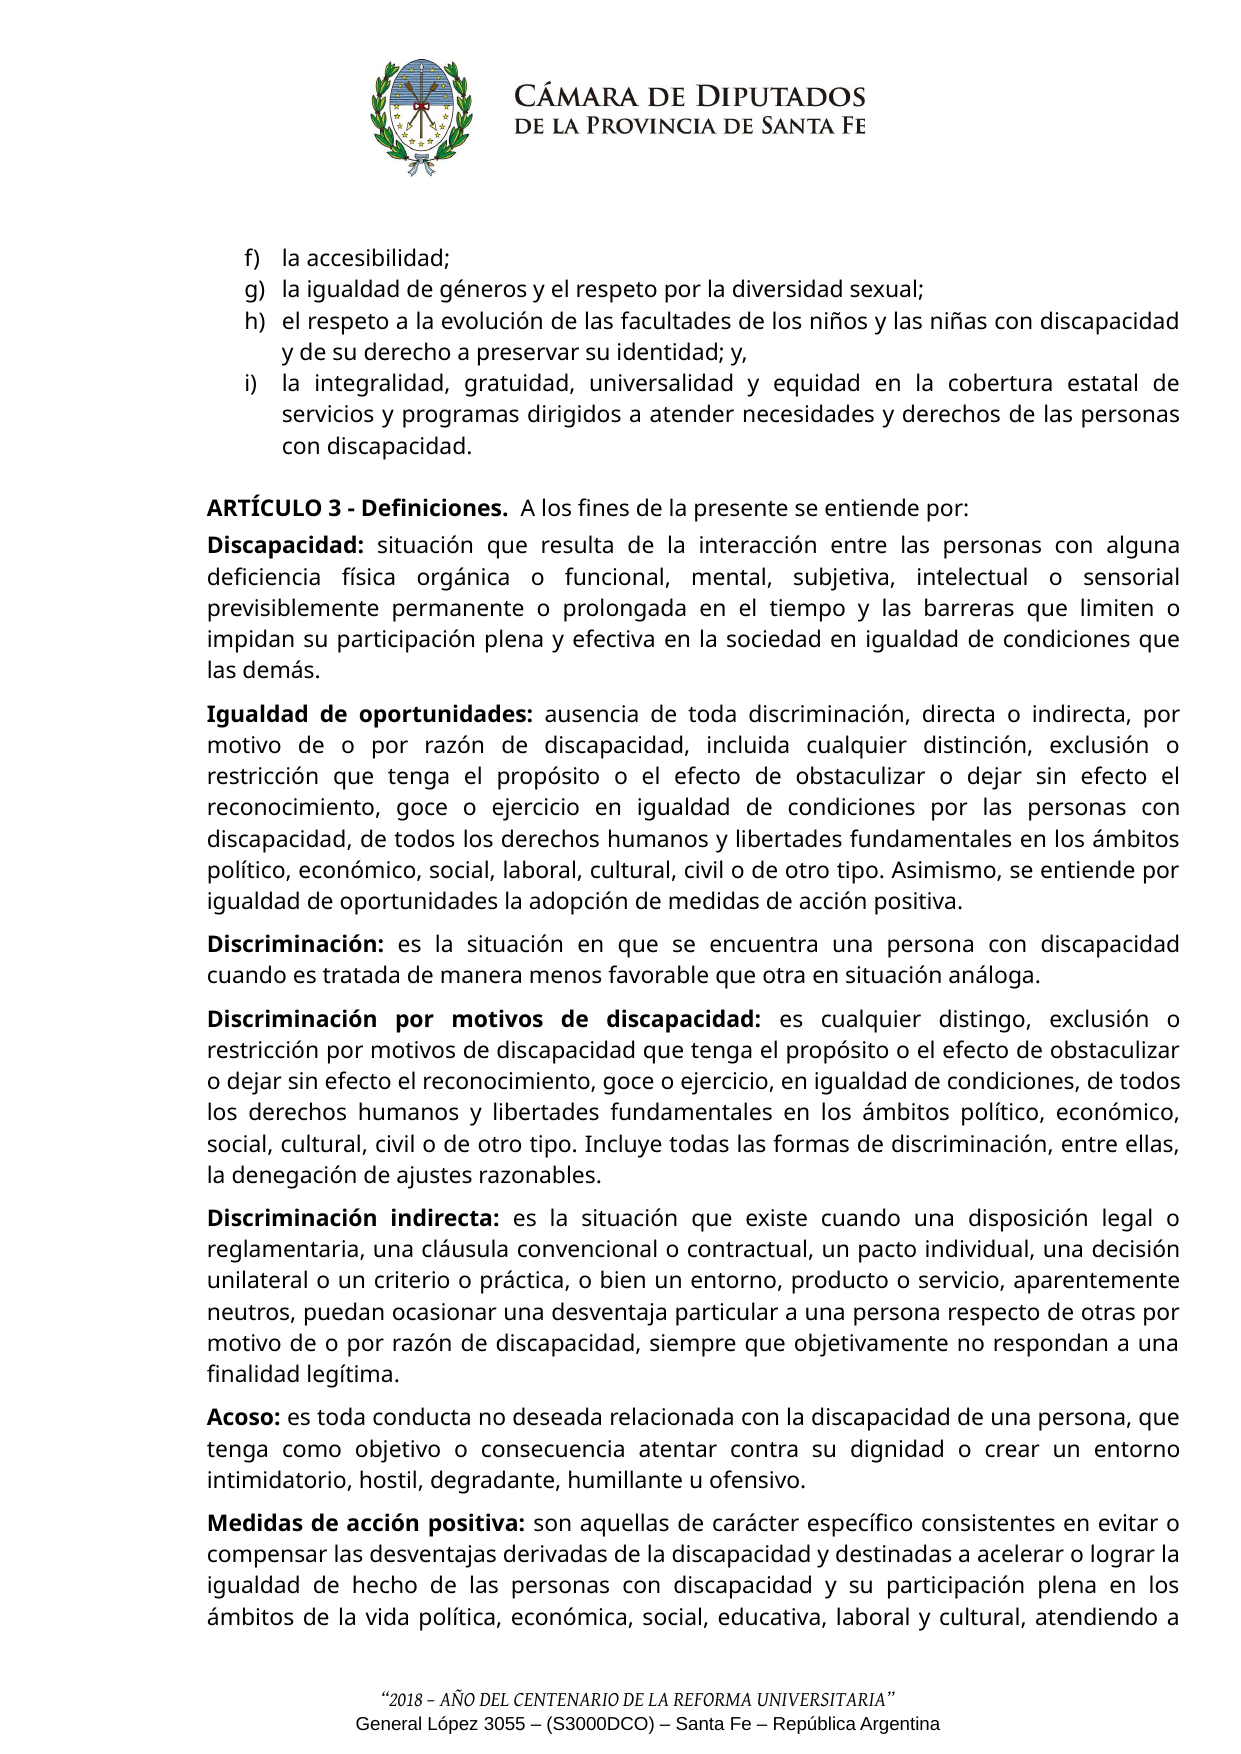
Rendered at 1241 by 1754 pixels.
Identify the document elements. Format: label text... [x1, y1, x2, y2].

text Igualdad de oportunidades: ausencia de toda discriminación, directa o indirecta, por motivo de o por razón de discapacidad, incluida cualquier distinción, exclusión o restricción que tenga el propósito o el efecto de obstaculizar o dejar sin efecto el reconocimiento, goce o ejercicio en igualdad de condiciones por las personas con discapacidad, de todos los derechos humanos y libertades fundamentales en los ámbitos político, económico, social, laboral, cultural, civil o de otro tipo. Asimismo, se entiende por igualdad de oportunidades la adopción de medidas de acción positiva. [207, 697, 1181, 916]
list la integralidad, gratuidad, universalidad y equidad en la cobertura estatal de servicios y programas dirigidos a atender necesidades y derechos de las personas con discapacidad. [244, 367, 1181, 461]
list el respeto a la evolución de las facultades de los niños y las niñas con discapacidad y de su derecho a preservar su identidad; y, [244, 305, 1181, 367]
picture [370, 59, 866, 181]
text Discriminación indirecta: es la situación que existe cuando una disposición legal o reglamentaria, una cláusula convencional o contractual, un pacto individual, una decisión unilateral o un criterio o práctica, o bien un entorno, producto o servicio, aparentemente neutros, puedan ocasionar una desventaja particular a una persona respecto de otras por motivo de o por razón de discapacidad, siempre que objetivamente no respondan a una finalidad legítima. [207, 1202, 1181, 1389]
text Discapacidad: situación que resulta de la interacción entre las personas con alguna deficiencia física orgánica o funcional, mental, subjetiva, intelectual o sensorial previsiblemente permanente o prolongada en el tiempo y las barreras que limiten o impidan su participación plena y efectiva en la sociedad en igualdad de condiciones que las demás. [207, 529, 1181, 686]
text Discriminación: es la situación en que se encuentra una persona con discapacidad cuando es tratada de manera menos favorable que otra en situación análoga. [207, 928, 1181, 991]
text Medidas de acción positiva: son aquellas de carácter específico consistentes en evitar o compensar las desventajas derivadas de la discapacidad y destinadas a acelerar o lograr la igualdad de hecho de las personas con discapacidad y su participación plena en los ámbitos de la vida política, económica, social, educativa, laboral y cultural, atendiendo a [207, 1507, 1181, 1632]
text Discriminación por motivos de discapacidad: es cualquier distingo, exclusión o restricción por motivos de discapacidad que tenga el propósito o el efecto de obstaculizar o dejar sin efecto el reconocimiento, goce o ejercicio, en igualdad de condiciones, de todos los derechos humanos y libertades fundamentales en los ámbitos político, económico, social, cultural, civil o de otro tipo. Incluye todas las formas de discriminación, entre ellas, la denegación de ajustes razonables. [207, 1002, 1181, 1190]
text Acoso: es toda conducta no deseada relacionada con la discapacidad de una persona, que tenga como objetivo o consecuencia atentar contra su dignidad o crear un entorno intimidatorio, hostil, degradante, humillante u ofensivo. [207, 1401, 1181, 1495]
list la igualdad de géneros y el respeto por la diversidad sexual; [244, 273, 1181, 305]
text ARTÍCULO 3 - Deﬁniciones. A los fines de la presente se entiende por: [207, 492, 1181, 523]
list la accesibilidad; [244, 242, 1181, 273]
